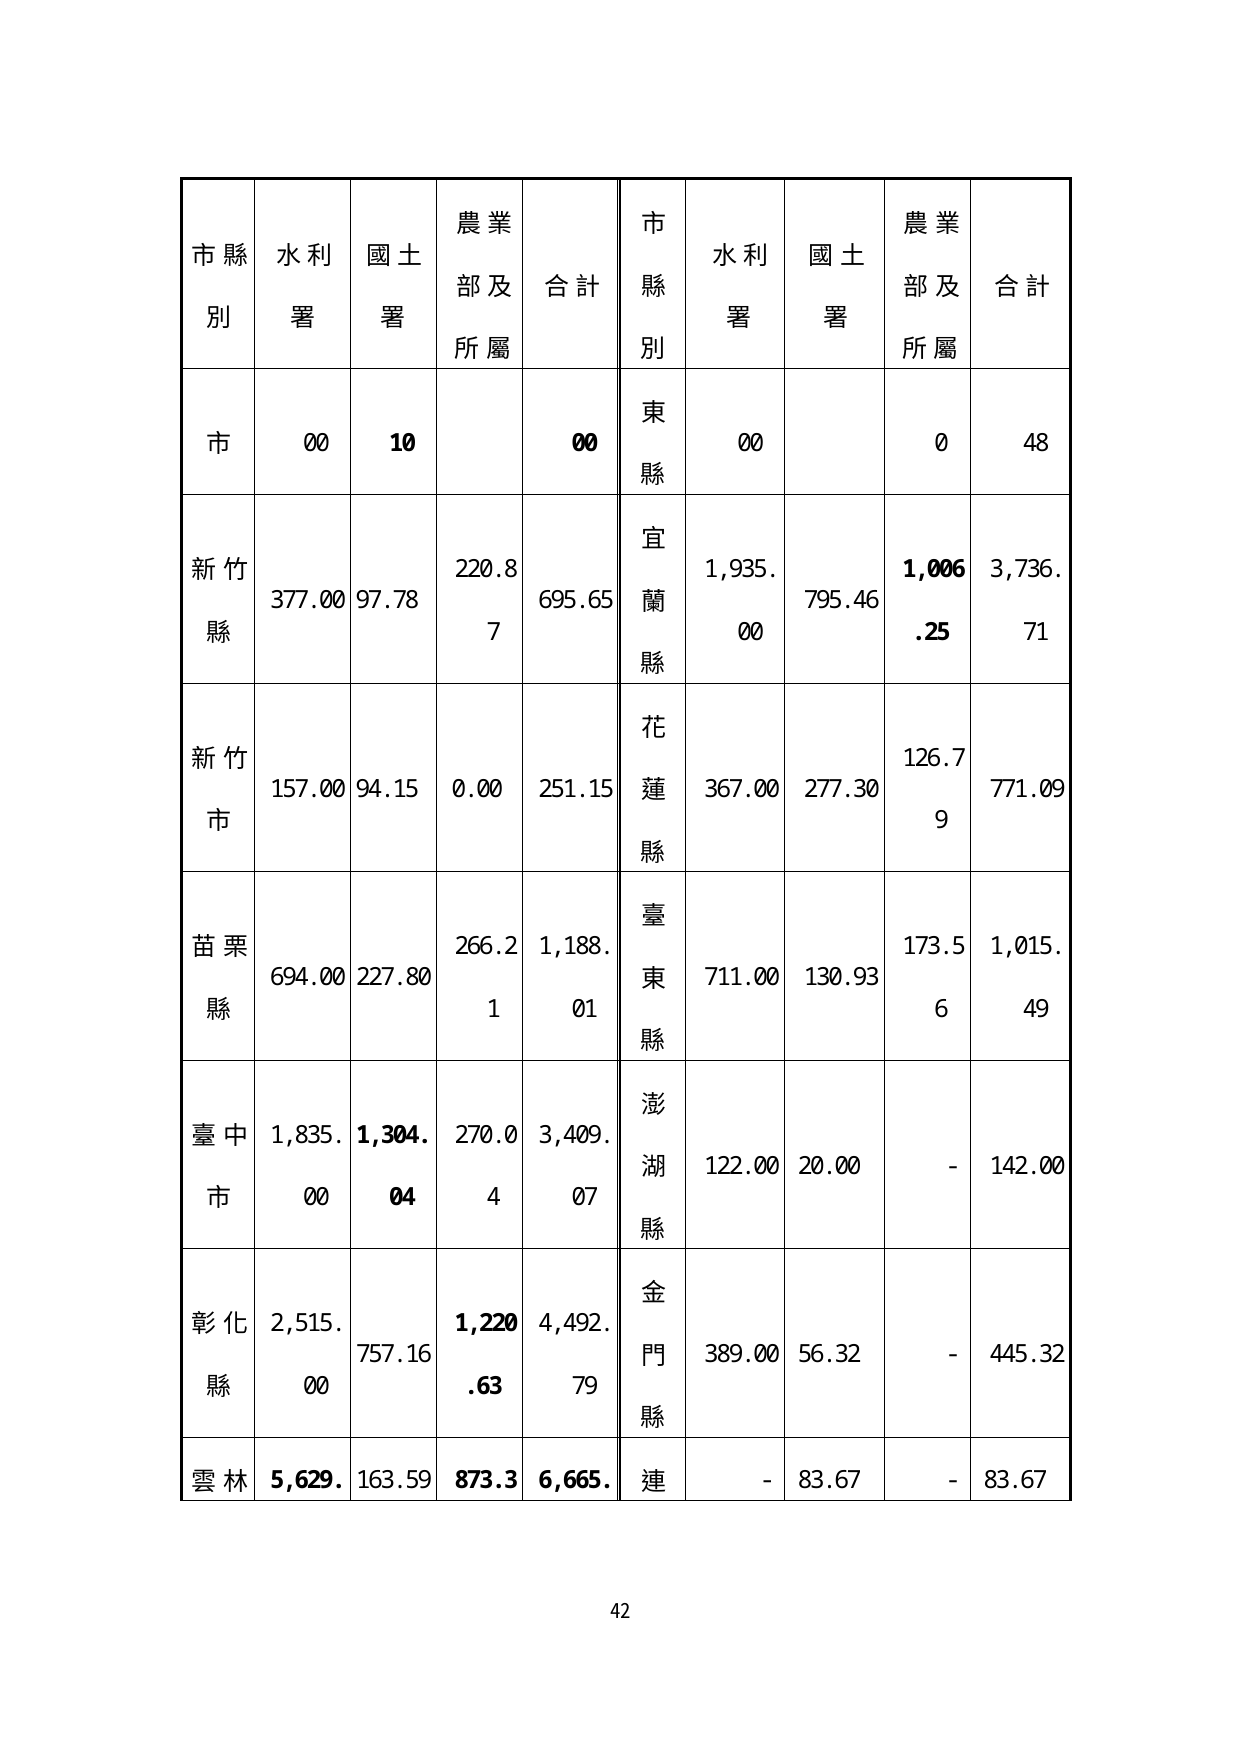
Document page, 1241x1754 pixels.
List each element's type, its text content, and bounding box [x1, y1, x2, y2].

table_cell 83.67 [785, 1438, 884, 1500]
table_cell - [885, 1438, 970, 1500]
table_cell 臺東縣 [621, 872, 685, 1059]
table_cell 157.00 [255, 684, 350, 871]
table_cell 00 [686, 369, 784, 494]
table_header 水利署 [686, 180, 784, 368]
table_cell 0.00 [437, 684, 522, 871]
table_header 水利署 [255, 180, 350, 368]
table_cell [437, 369, 522, 494]
table_header 合計 [523, 180, 617, 368]
table_cell 694.00 [255, 872, 350, 1059]
table_cell 2,515.00 [255, 1249, 350, 1437]
table_cell 711.00 [686, 872, 784, 1059]
table_cell 695.65 [523, 495, 617, 682]
table_header 農業部及所屬 [437, 180, 522, 368]
table_cell 1,935.00 [686, 495, 784, 682]
table_cell 1,188.01 [523, 872, 617, 1059]
table_cell 83.67 [971, 1438, 1069, 1500]
table_cell 126.79 [885, 684, 970, 871]
table_header 國土署 [785, 180, 884, 368]
table_cell 130.93 [785, 872, 884, 1059]
table_cell 00 [523, 369, 617, 494]
table_cell 220.87 [437, 495, 522, 682]
table_cell 1,006.25 [885, 495, 970, 682]
table_cell 1,220.63 [437, 1249, 522, 1437]
table_cell - [686, 1438, 784, 1500]
table_cell [785, 369, 884, 494]
table_cell 澎湖縣 [621, 1061, 685, 1248]
table_cell 彰化縣 [183, 1249, 254, 1437]
table_header 市縣別 [183, 180, 254, 368]
table_header 農業部及所屬 [885, 180, 970, 368]
table_cell 新竹市 [183, 684, 254, 871]
table_cell 122.00 [686, 1061, 784, 1248]
table_cell - [885, 1061, 970, 1248]
table_cell 花蓮縣 [621, 684, 685, 871]
table_cell 3,736.71 [971, 495, 1069, 682]
table_cell 4,492.79 [523, 1249, 617, 1437]
table_cell 173.56 [885, 872, 970, 1059]
table_header 國土署 [351, 180, 436, 368]
table_cell 389.00 [686, 1249, 784, 1437]
table_cell 10 [351, 369, 436, 494]
table_cell 227.80 [351, 872, 436, 1059]
table_cell 48 [971, 369, 1069, 494]
table_cell 3,409.07 [523, 1061, 617, 1248]
table_cell 5,629. [255, 1438, 350, 1500]
table_cell 20.00 [785, 1061, 884, 1248]
table_cell 795.46 [785, 495, 884, 682]
table_cell 251.15 [523, 684, 617, 871]
table_cell 771.09 [971, 684, 1069, 871]
table_cell 277.30 [785, 684, 884, 871]
table_cell 1,015.49 [971, 872, 1069, 1059]
table_cell 142.00 [971, 1061, 1069, 1248]
table_header 市縣別 [621, 180, 685, 368]
table_cell 270.04 [437, 1061, 522, 1248]
table_cell 445.32 [971, 1249, 1069, 1437]
table_cell 0 [885, 369, 970, 494]
table_cell - [885, 1249, 970, 1437]
table_cell 377.00 [255, 495, 350, 682]
table_cell 1,304.04 [351, 1061, 436, 1248]
table_cell 97.78 [351, 495, 436, 682]
table_cell 雲林 [183, 1438, 254, 1500]
table_cell 56.32 [785, 1249, 884, 1437]
table_cell 新竹縣 [183, 495, 254, 682]
table_cell 266.21 [437, 872, 522, 1059]
table_cell 163.59 [351, 1438, 436, 1500]
table_cell 金門縣 [621, 1249, 685, 1437]
table_cell 00 [255, 369, 350, 494]
table_cell 757.16 [351, 1249, 436, 1437]
table_cell 連 [621, 1438, 685, 1500]
table_cell 東縣 [621, 369, 685, 494]
table_cell 6,665. [523, 1438, 617, 1500]
table_cell 市 [183, 369, 254, 494]
table_cell 94.15 [351, 684, 436, 871]
table_cell 367.00 [686, 684, 784, 871]
table_cell 宜蘭縣 [621, 495, 685, 682]
table_header 合計 [971, 180, 1069, 368]
table_cell 1,835.00 [255, 1061, 350, 1248]
table_cell 873.3 [437, 1438, 522, 1500]
table_cell 苗栗縣 [183, 872, 254, 1059]
table_cell 臺中市 [183, 1061, 254, 1248]
